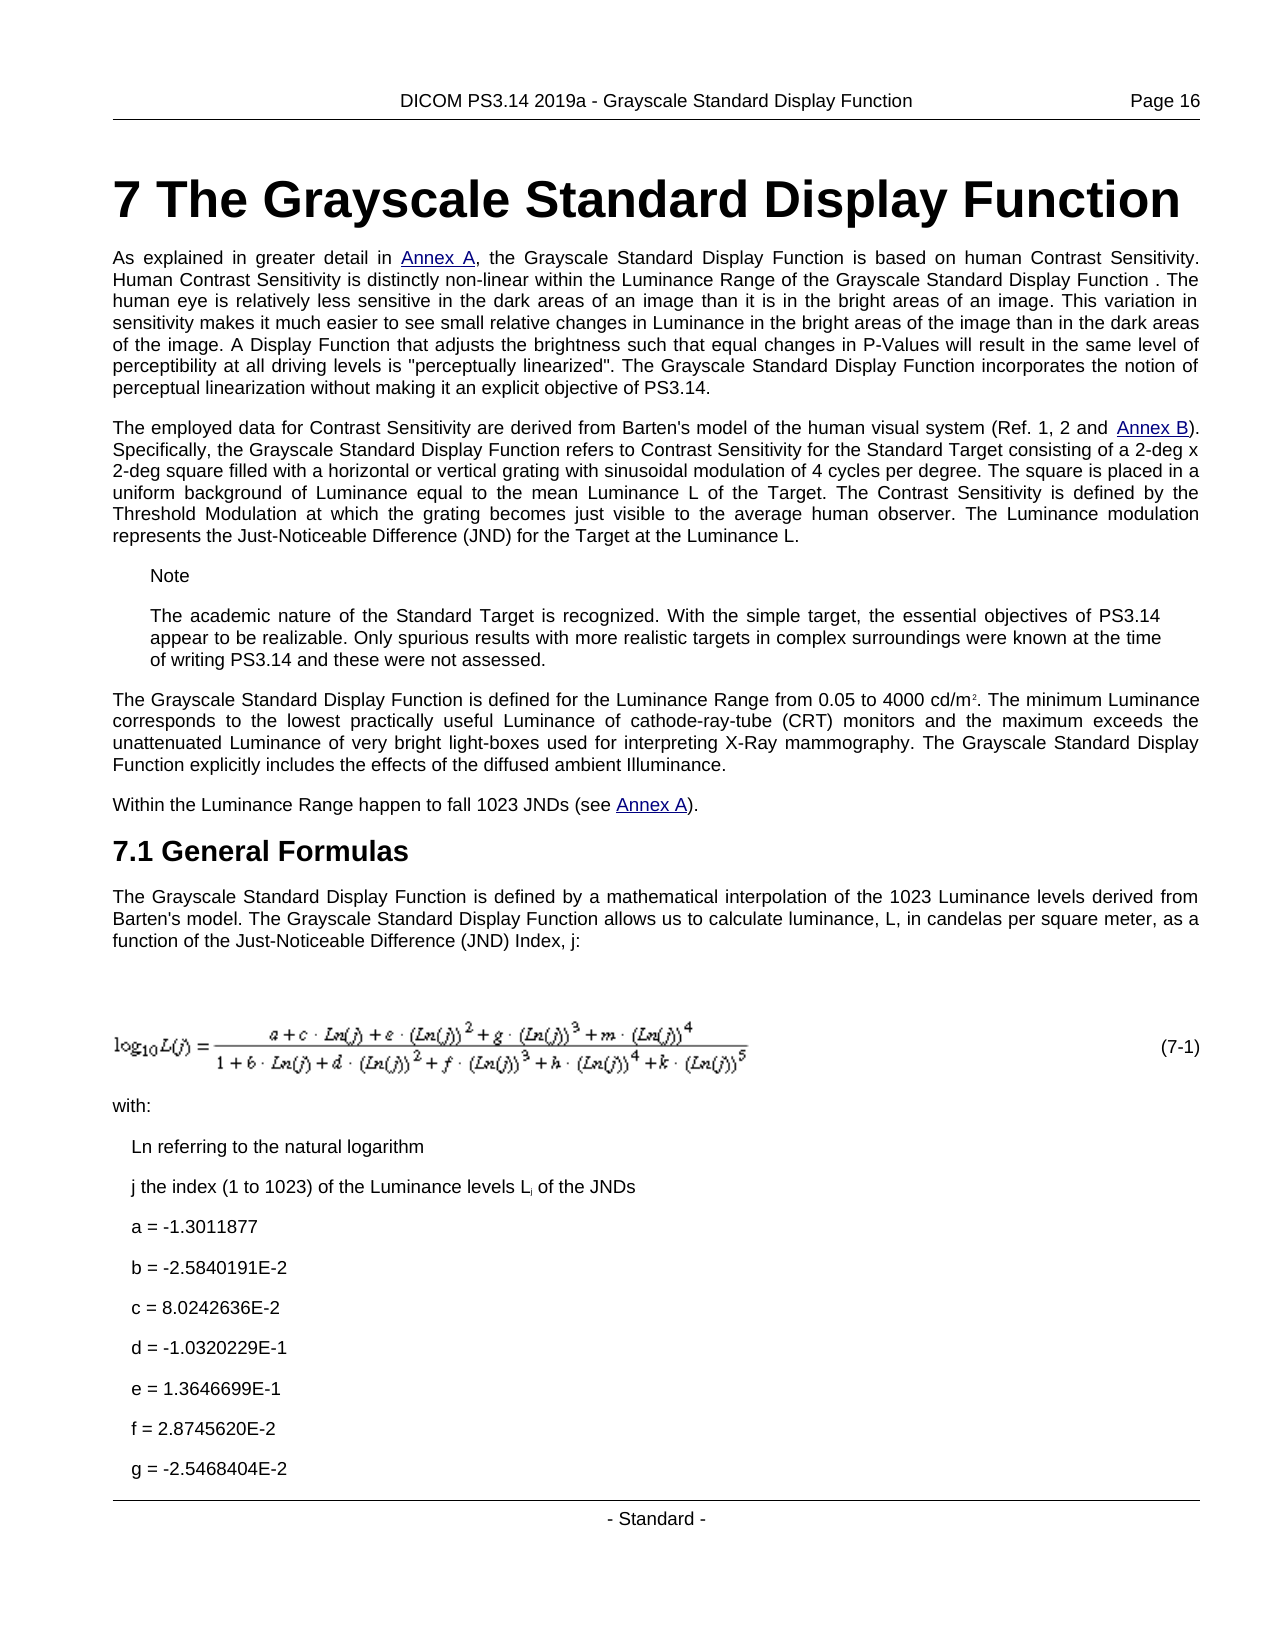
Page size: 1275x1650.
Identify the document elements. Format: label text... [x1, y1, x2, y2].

text 7 The Grayscale Standard Display Function [112, 169, 1200, 228]
text a = -1.3011877 [131, 1216, 1200, 1238]
text f = 2.8745620E-2 [131, 1418, 1200, 1439]
text Ln referring to the natural logarithm [131, 1136, 1200, 1157]
table_header (7-1) [1132, 1017, 1200, 1077]
text The academic nature of the Standard Target is recognized. With the simple target, the essential objectives of PS3.14 appear to be realizable. Only spurious results with more realistic targets in complex surroundings were known at the time of writing PS3.14 and these were not assessed. [150, 605, 1162, 670]
text The employed data for Contrast Sensitivity are derived from Barten's model of the human visual system (Ref. 1, 2 and Annex B). Specifically, the Grayscale Standard Display Function refers to Contrast Sensitivity for the Standard Target consisting of a 2-deg x 2-deg square filled with a horizontal or vertical grating with sinusoidal modulation of 4 cycles per degree. The square is placed in a uniform background of Luminance equal to the mean Luminance L of the Target. The Contrast Sensitivity is defined by the Threshold Modulation at which the grating becomes just visible to the average human observer. The Luminance modulation represents the Just-Noticeable Difference (JND) for the Target at the Luminance L. [112, 417, 1200, 546]
table_header [752, 1017, 1132, 1077]
text with: [112, 1095, 1200, 1117]
text e = 1.3646699E-1 [131, 1377, 1200, 1399]
picture [112, 1017, 752, 1077]
text j the index (1 to 1023) of the Luminance levels Lj of the JNDs [131, 1176, 1200, 1197]
text Within the Luminance Range happen to fall 1023 JNDs (see Annex A). [112, 794, 1200, 815]
text c = 8.0242636E-2 [131, 1297, 1200, 1318]
text The Grayscale Standard Display Function is defined by a mathematical interpolation of the 1023 Luminance levels derived from Barten's model. The Grayscale Standard Display Function allows us to calculate luminance, L, in candelas per square meter, as a function of the Just-Noticeable Difference (JND) Index, j: [112, 886, 1200, 951]
text d = -1.0320229E-1 [131, 1337, 1200, 1359]
text The Grayscale Standard Display Function is defined for the Luminance Range from 0.05 to 4000 cd/m2. The minimum Luminance corresponds to the lowest practically useful Luminance of cathode-ray-tube (CRT) monitors and the maximum exceeds the unattenuated Luminance of very bright light-boxes used for interpreting X-Ray mammography. The Grayscale Standard Display Function explicitly includes the effects of the diffused ambient Illuminance. [112, 689, 1200, 775]
text Note [150, 565, 1162, 586]
text g = -2.5468404E-2 [131, 1458, 1200, 1480]
text 7.1 General Formulas [112, 834, 1200, 867]
text b = -2.5840191E-2 [131, 1257, 1200, 1278]
text As explained in greater detail in Annex A, the Grayscale Standard Display Function is based on human Contrast Sensitivity. Human Contrast Sensitivity is distinctly non-linear within the Luminance Range of the Grayscale Standard Display Function . The human eye is relatively less sensitive in the dark areas of an image than it is in the bright areas of an image. This variation in sensitivity makes it much easier to see small relative changes in Luminance in the bright areas of the image than in the dark areas of the image. A Display Function that adjusts the brightness such that equal changes in P-Values will result in the same level of perceptibility at all driving levels is "perceptually linearized". The Grayscale Standard Display Function incorporates the notion of perceptual linearization without making it an explicit objective of PS3.14. [112, 247, 1200, 398]
